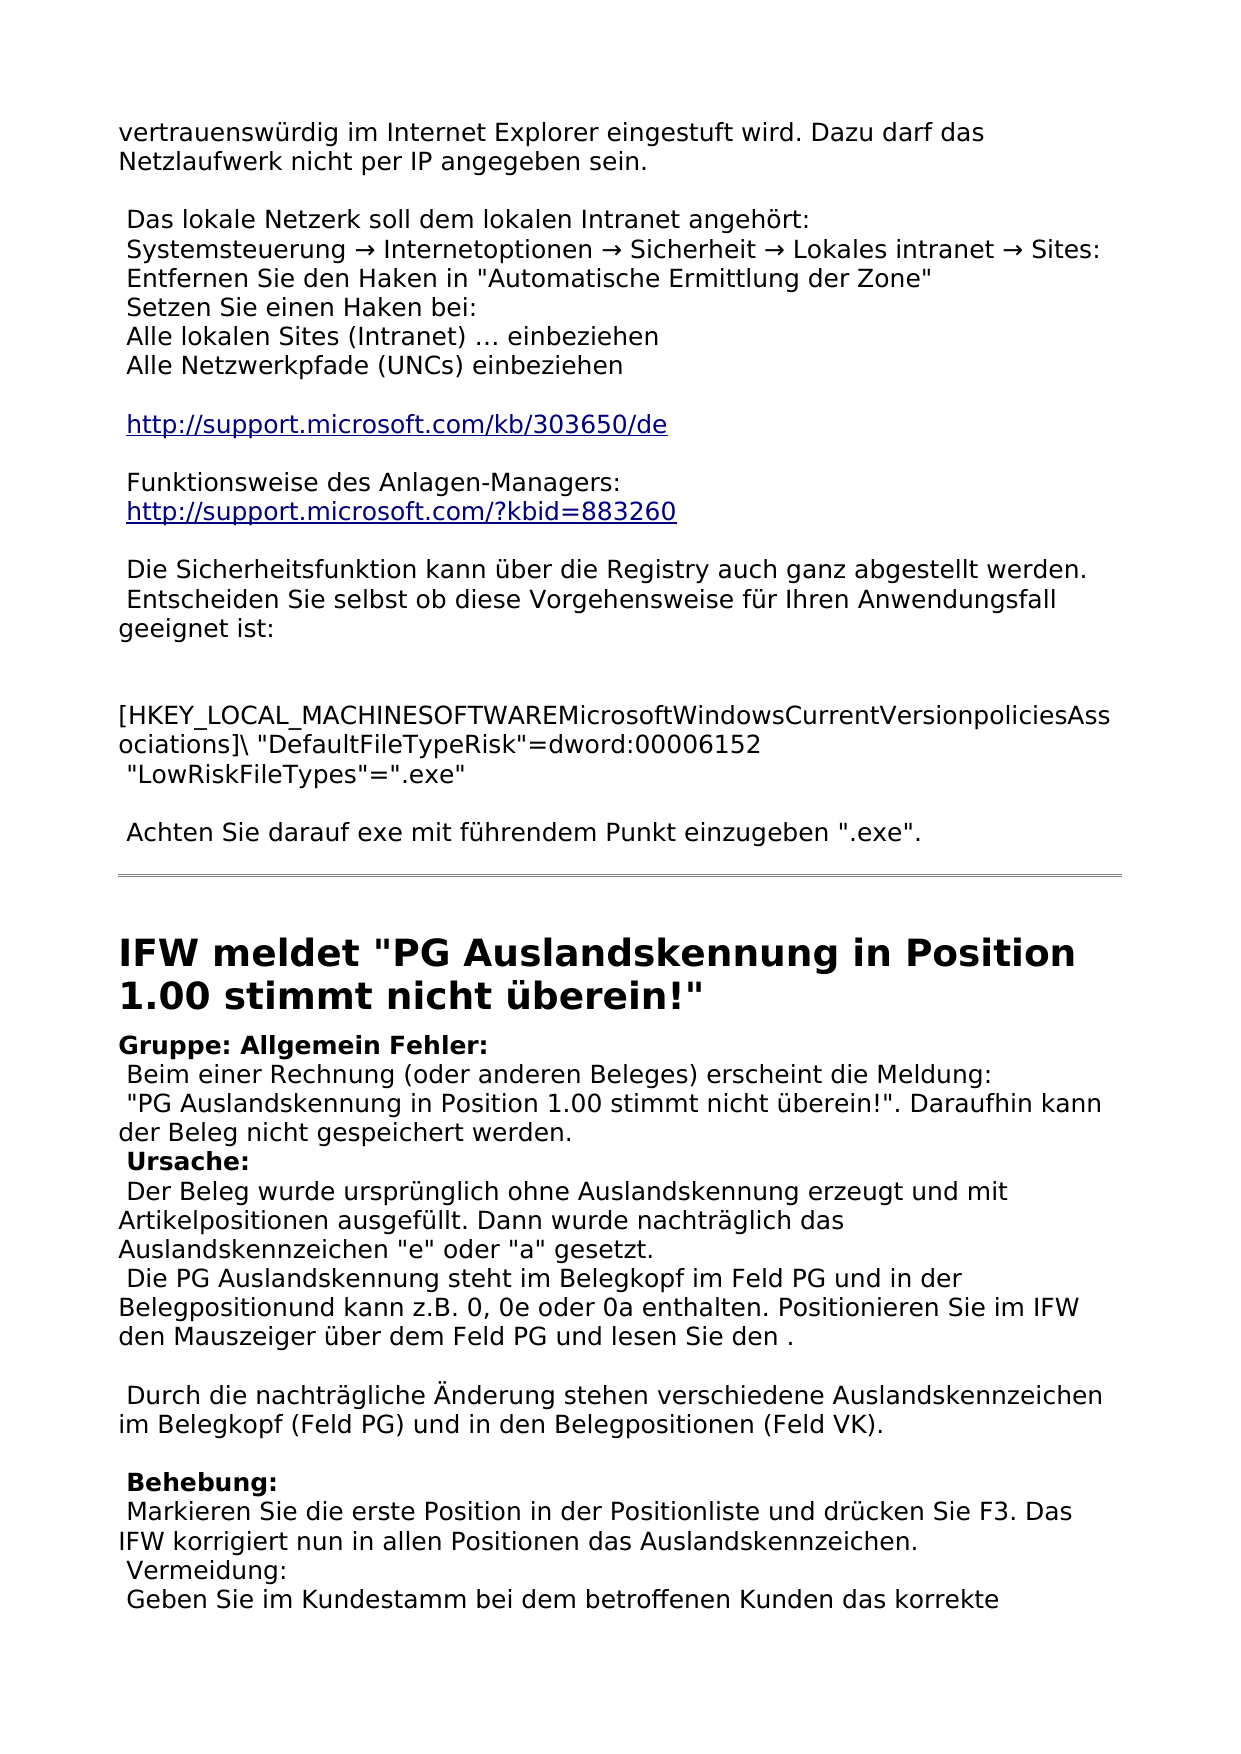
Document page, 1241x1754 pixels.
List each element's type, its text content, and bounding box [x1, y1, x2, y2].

subtitle IFW meldet "PG Auslandskennung in Position 1.00 stimmt nicht überein!" [118, 931, 1122, 1018]
text vertrauenswürdig im Internet Explorer eingestuft wird. Dazu darf das Netzlaufwerk nicht per IP angegeben sein. Das lokale Netzerk soll dem lokalen Intranet angehört: Systemsteuerung → Internetoptionen → Sicherheit → Lokales intranet → Sites: Entfernen Sie den Haken in "Automatische Ermittlung der Zone" Setzen Sie einen Haken bei: Alle lokalen Sites (Intranet) … einbeziehen Alle Netzwerkpfade (UNCs) einbeziehen http://support.microsoft.com/kb/303650/de Funktionsweise des Anlagen-Managers: http://support.microsoft.com/?kbid=883260 Die Sicherheitsfunktion kann über die Registry auch ganz abgestellt werden. Entscheiden Sie selbst ob diese Vorgehensweise für Ihren Anwendungsfall geeignet ist: [HKEY_LOCAL_MACHINESOFTWAREMicrosoftWindowsCurrentVersionpoliciesAssociations]\ "DefaultFileTypeRisk"=dword:00006152 "LowRiskFileTypes"=".exe" Achten Sie darauf exe mit führendem Punkt einzugeben ".exe". [118, 118, 1122, 847]
text Gruppe: Allgemein Fehler: Beim einer Rechnung (oder anderen Beleges) erscheint die Meldung: "PG Auslandskennung in Position 1.00 stimmt nicht überein!". Daraufhin kann der Beleg nicht gespeichert werden. Ursache: Der Beleg wurde ursprünglich ohne Auslandskennung erzeugt und mit Artikelpositionen ausgefüllt. Dann wurde nachträglich das Auslandskennzeichen "e" oder "a" gesetzt. Die PG Auslandskennung steht im Belegkopf im Feld PG und in der Belegpositionund kann z.B. 0, 0e oder 0a enthalten. Positionieren Sie im IFW den Mauszeiger über dem Feld PG und lesen Sie den . Durch die nachträgliche Änderung stehen verschiedene Auslandskennzeichen im Belegkopf (Feld PG) und in den Belegpositionen (Feld VK). Behebung: Markieren Sie die erste Position in der Positionliste und drücken Sie F3. Das IFW korrigiert nun in allen Positionen das Auslandskennzeichen. Vermeidung: Geben Sie im Kundestamm bei dem betroffenen Kunden das korrekte [118, 1031, 1122, 1614]
